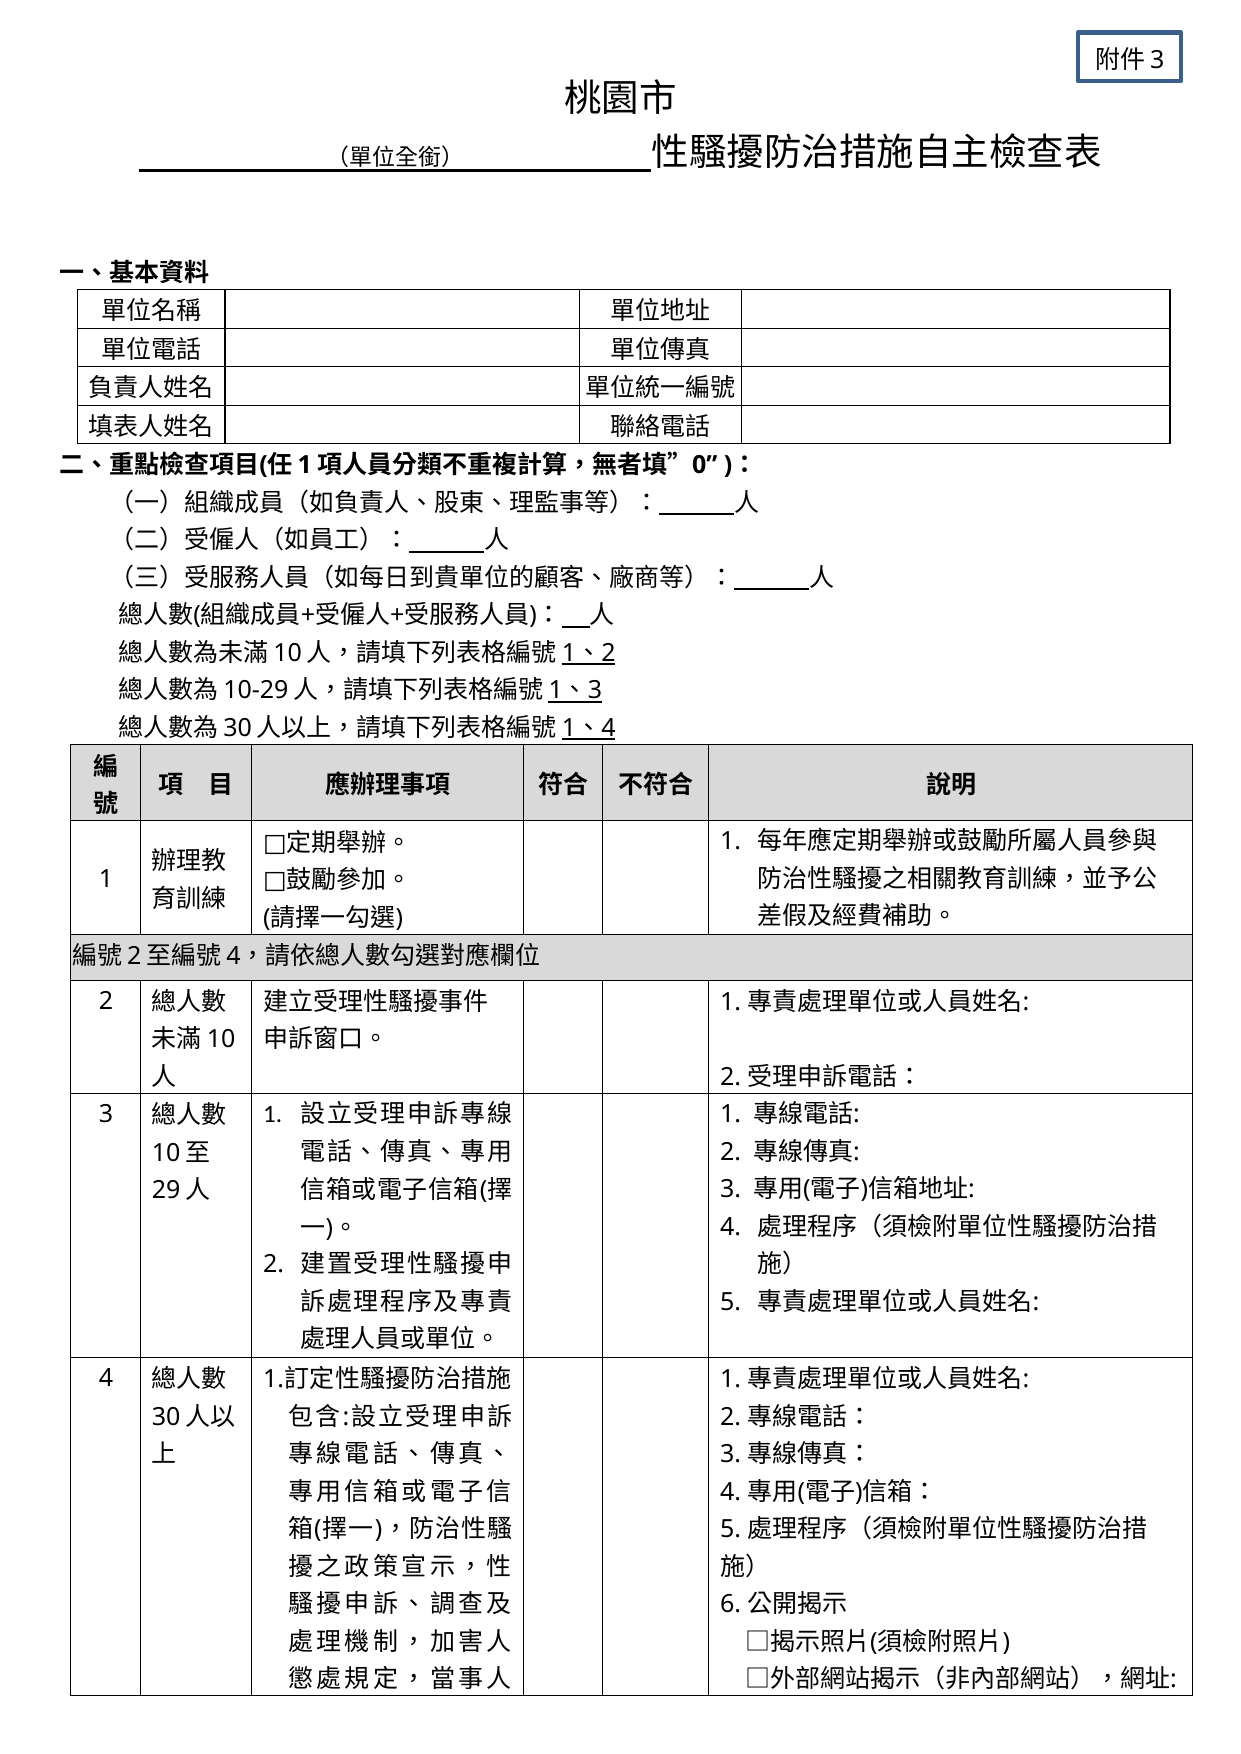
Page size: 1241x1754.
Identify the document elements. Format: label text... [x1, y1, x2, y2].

text （二）受僱人（如員工）： 人 [109, 519, 1181, 557]
table_cell [603, 1094, 708, 1357]
text 總人數為10-29人，請填下列表格編號1、3 [59, 669, 1181, 707]
table_cell 1. 專責處理單位或人員姓名: 2. 專線電話： 3. 專線傳真： 4. 專用(電子)信箱： 5. 處理程序（須檢附單位性騷擾防治措施） 6. 公開揭示 □揭示照片(須檢附照片) □外部網站揭示（非內部網站），網址: [709, 1358, 1192, 1695]
table_cell 單位電話 [78, 329, 224, 366]
table_header [226, 290, 579, 328]
text （三）受服務人員（如每日到貴單位的顧客、廠商等）： 人 [109, 557, 1181, 594]
table_header 符合 [524, 745, 602, 820]
table_cell 填表人姓名 [78, 406, 224, 443]
table_cell 專線電話: 專線傳真: 專用(電子)信箱地址: 處理程序（須檢附單位性騷擾防治措施） 專責處理單位或人員姓名: [709, 1094, 1192, 1357]
table_cell 總人數10至29人 [141, 1094, 251, 1357]
table_cell [742, 329, 1169, 366]
table_cell 每年應定期舉辦或鼓勵所屬人員參與防治性騷擾之相關教育訓練，並予公差假及經費補助。 [709, 821, 1192, 934]
table_cell 設立受理申訴專線電話、傳真、專用信箱或電子信箱(擇一)。 建置受理性騷擾申訴處理程序及專責處理人員或單位。 [252, 1094, 523, 1357]
table_header 應辦理事項 [252, 745, 523, 820]
table_cell 辦理教育訓練 [141, 821, 251, 934]
table_cell [524, 1094, 602, 1357]
table_cell [524, 981, 602, 1093]
table_cell [524, 1358, 602, 1695]
table_header [742, 290, 1169, 328]
table_cell 1.訂定性騷擾防治措施包含:設立受理申訴專線電話、傳真、專用信箱或電子信箱(擇一)，防治性騷擾之政策宣示，性騷擾申訴、調查及處理機制，加害人懲處規定，當事人 [252, 1358, 523, 1695]
table_cell 單位傳真 [580, 329, 741, 366]
table_cell 單位統一編號 [580, 367, 741, 405]
table_cell 建立受理性騷擾事件 申訴窗口。 [252, 981, 523, 1093]
table_cell 總人數30人以上 [141, 1358, 251, 1695]
table_cell [603, 821, 708, 934]
table_cell 1 [71, 821, 140, 934]
text 總人數為未滿10人，請填下列表格編號1、2 [59, 632, 1181, 669]
table_cell [226, 367, 579, 405]
text 總人數為30人以上，請填下列表格編號1、4 [59, 707, 1181, 744]
table_header 項 目 [141, 745, 251, 820]
text 桃園市 [59, 68, 1181, 122]
table_cell [742, 367, 1169, 405]
table_cell 編號2至編號4，請依總人數勾選對應欄位 [71, 935, 1192, 980]
text 附件3 [1093, 40, 1166, 73]
table_cell [742, 406, 1169, 443]
table_cell 負責人姓名 [78, 367, 224, 405]
table_cell 1. 專責處理單位或人員姓名: 2. 受理申訴電話： [709, 981, 1192, 1093]
table_header 單位地址 [580, 290, 741, 328]
text 二、重點檢查項目(任1項人員分類不重複計算，無者填”0” )： [59, 444, 1181, 482]
text 總人數(組織成員+受僱人+受服務人員)： 人 [59, 594, 1181, 632]
table_cell 4 [71, 1358, 140, 1695]
table_cell 2 [71, 981, 140, 1093]
text （一）組織成員（如負責人、股東、理監事等）： 人 [109, 482, 1181, 519]
table_cell [524, 821, 602, 934]
table_cell 3 [71, 1094, 140, 1357]
text （單位全銜） 性騷擾防治措施自主檢查表 [59, 122, 1181, 177]
table_cell [603, 981, 708, 1093]
table_cell [603, 1358, 708, 1695]
table_header 編號 [71, 745, 140, 820]
table_header 說明 [709, 745, 1192, 820]
table_cell 總人數未滿10人 [141, 981, 251, 1093]
table_header 不符合 [603, 745, 708, 820]
table_cell 聯絡電話 [580, 406, 741, 443]
table_cell □定期舉辦。 □鼓勵參加。 (請擇一勾選) [252, 821, 523, 934]
text 一、基本資料 [59, 177, 1181, 289]
table_cell [226, 406, 579, 443]
table_header 單位名稱 [78, 290, 224, 328]
table_cell [226, 329, 579, 366]
